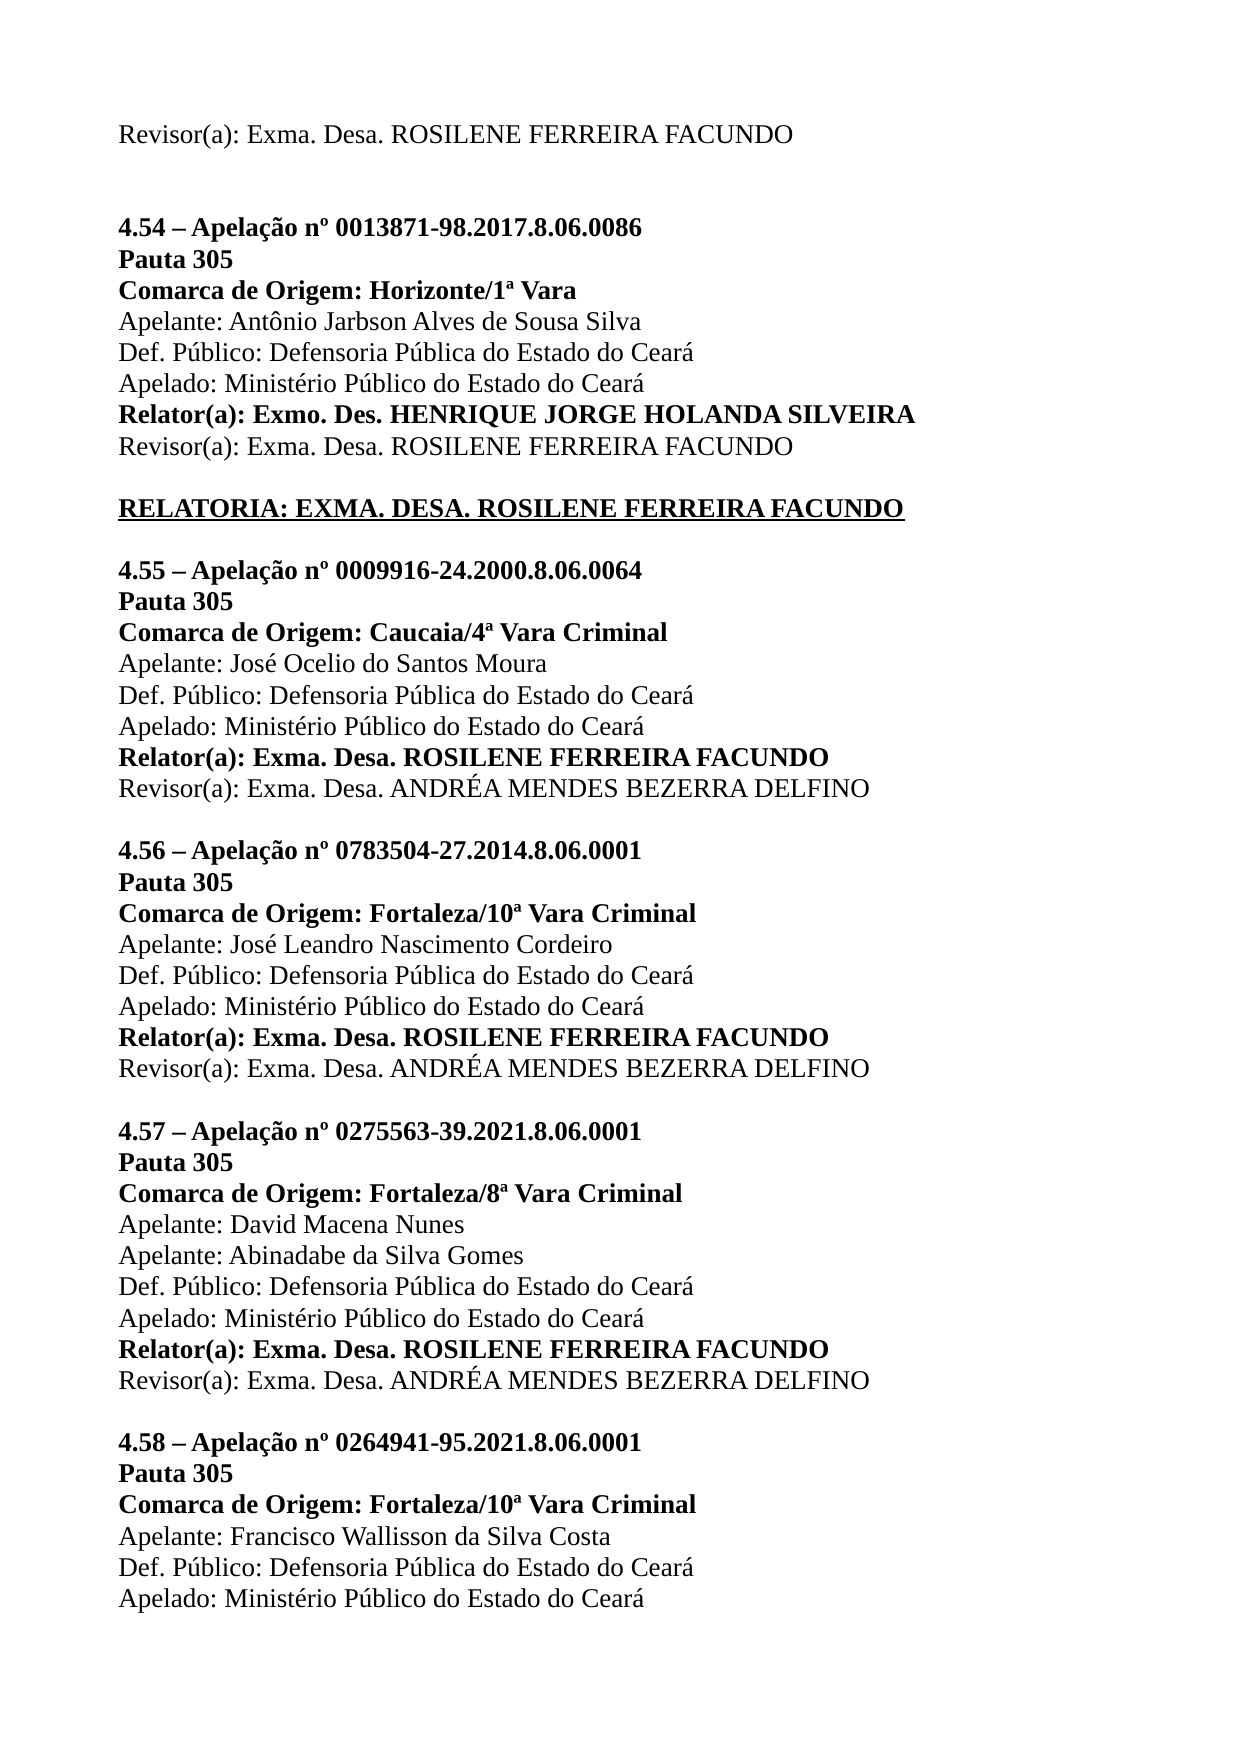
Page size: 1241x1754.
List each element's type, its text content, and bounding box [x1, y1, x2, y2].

text Apelante: José Ocelio do Santos Moura [118, 648, 1122, 679]
text Pauta 305 [118, 243, 1122, 274]
text Comarca de Origem: Fortaleza/8ª Vara Criminal [118, 1177, 1122, 1208]
text Apelado: Ministério Público do Estado do Ceará [118, 1302, 1122, 1333]
text Relator(a): Exma. Desa. ROSILENE FERREIRA FACUNDO [118, 741, 1122, 772]
text RELATORIA: EXMA. DESA. ROSILENE FERREIRA FACUNDO [118, 492, 1122, 523]
text Apelado: Ministério Público do Estado do Ceará [118, 710, 1122, 741]
text Comarca de Origem: Fortaleza/10ª Vara Criminal [118, 897, 1122, 928]
text 4.54 – Apelação nº 0013871-98.2017.8.06.0086 [118, 212, 1122, 243]
text Def. Público: Defensoria Pública do Estado do Ceará [118, 1551, 1122, 1582]
text Apelante: David Macena Nunes [118, 1208, 1122, 1239]
text Apelante: Abinadabe da Silva Gomes [118, 1239, 1122, 1271]
text Comarca de Origem: Horizonte/1ª Vara [118, 274, 1122, 305]
text Def. Público: Defensoria Pública do Estado do Ceará [118, 959, 1122, 990]
text 4.55 – Apelação nº 0009916-24.2000.8.06.0064 [118, 554, 1122, 585]
text Revisor(a): Exma. Desa. ROSILENE FERREIRA FACUNDO [118, 118, 1122, 149]
text Comarca de Origem: Caucaia/4ª Vara Criminal [118, 616, 1122, 648]
text Def. Público: Defensoria Pública do Estado do Ceará [118, 336, 1122, 367]
text Revisor(a): Exma. Desa. ANDRÉA MENDES BEZERRA DELFINO [118, 772, 1122, 803]
text Pauta 305 [118, 1146, 1122, 1177]
text Revisor(a): Exma. Desa. ANDRÉA MENDES BEZERRA DELFINO [118, 1364, 1122, 1395]
text Pauta 305 [118, 1457, 1122, 1488]
text 4.58 – Apelação nº 0264941-95.2021.8.06.0001 [118, 1426, 1122, 1457]
text Apelado: Ministério Público do Estado do Ceará [118, 990, 1122, 1021]
text Def. Público: Defensoria Pública do Estado do Ceará [118, 679, 1122, 710]
text Relator(a): Exma. Desa. ROSILENE FERREIRA FACUNDO [118, 1333, 1122, 1364]
text Comarca de Origem: Fortaleza/10ª Vara Criminal [118, 1488, 1122, 1520]
text Revisor(a): Exma. Desa. ROSILENE FERREIRA FACUNDO [118, 429, 1122, 461]
text Apelado: Ministério Público do Estado do Ceará [118, 1582, 1122, 1613]
text Relator(a): Exmo. Des. HENRIQUE JORGE HOLANDA SILVEIRA [118, 398, 1122, 429]
text Relator(a): Exma. Desa. ROSILENE FERREIRA FACUNDO [118, 1021, 1122, 1052]
text 4.57 – Apelação nº 0275563-39.2021.8.06.0001 [118, 1115, 1122, 1146]
text Apelado: Ministério Público do Estado do Ceará [118, 367, 1122, 398]
text Pauta 305 [118, 866, 1122, 897]
text 4.56 – Apelação nº 0783504-27.2014.8.06.0001 [118, 834, 1122, 866]
text Apelante: José Leandro Nascimento Cordeiro [118, 928, 1122, 959]
text Revisor(a): Exma. Desa. ANDRÉA MENDES BEZERRA DELFINO [118, 1052, 1122, 1084]
text Apelante: Francisco Wallisson da Silva Costa [118, 1520, 1122, 1551]
text Pauta 305 [118, 585, 1122, 616]
text Apelante: Antônio Jarbson Alves de Sousa Silva [118, 305, 1122, 336]
text Def. Público: Defensoria Pública do Estado do Ceará [118, 1271, 1122, 1302]
